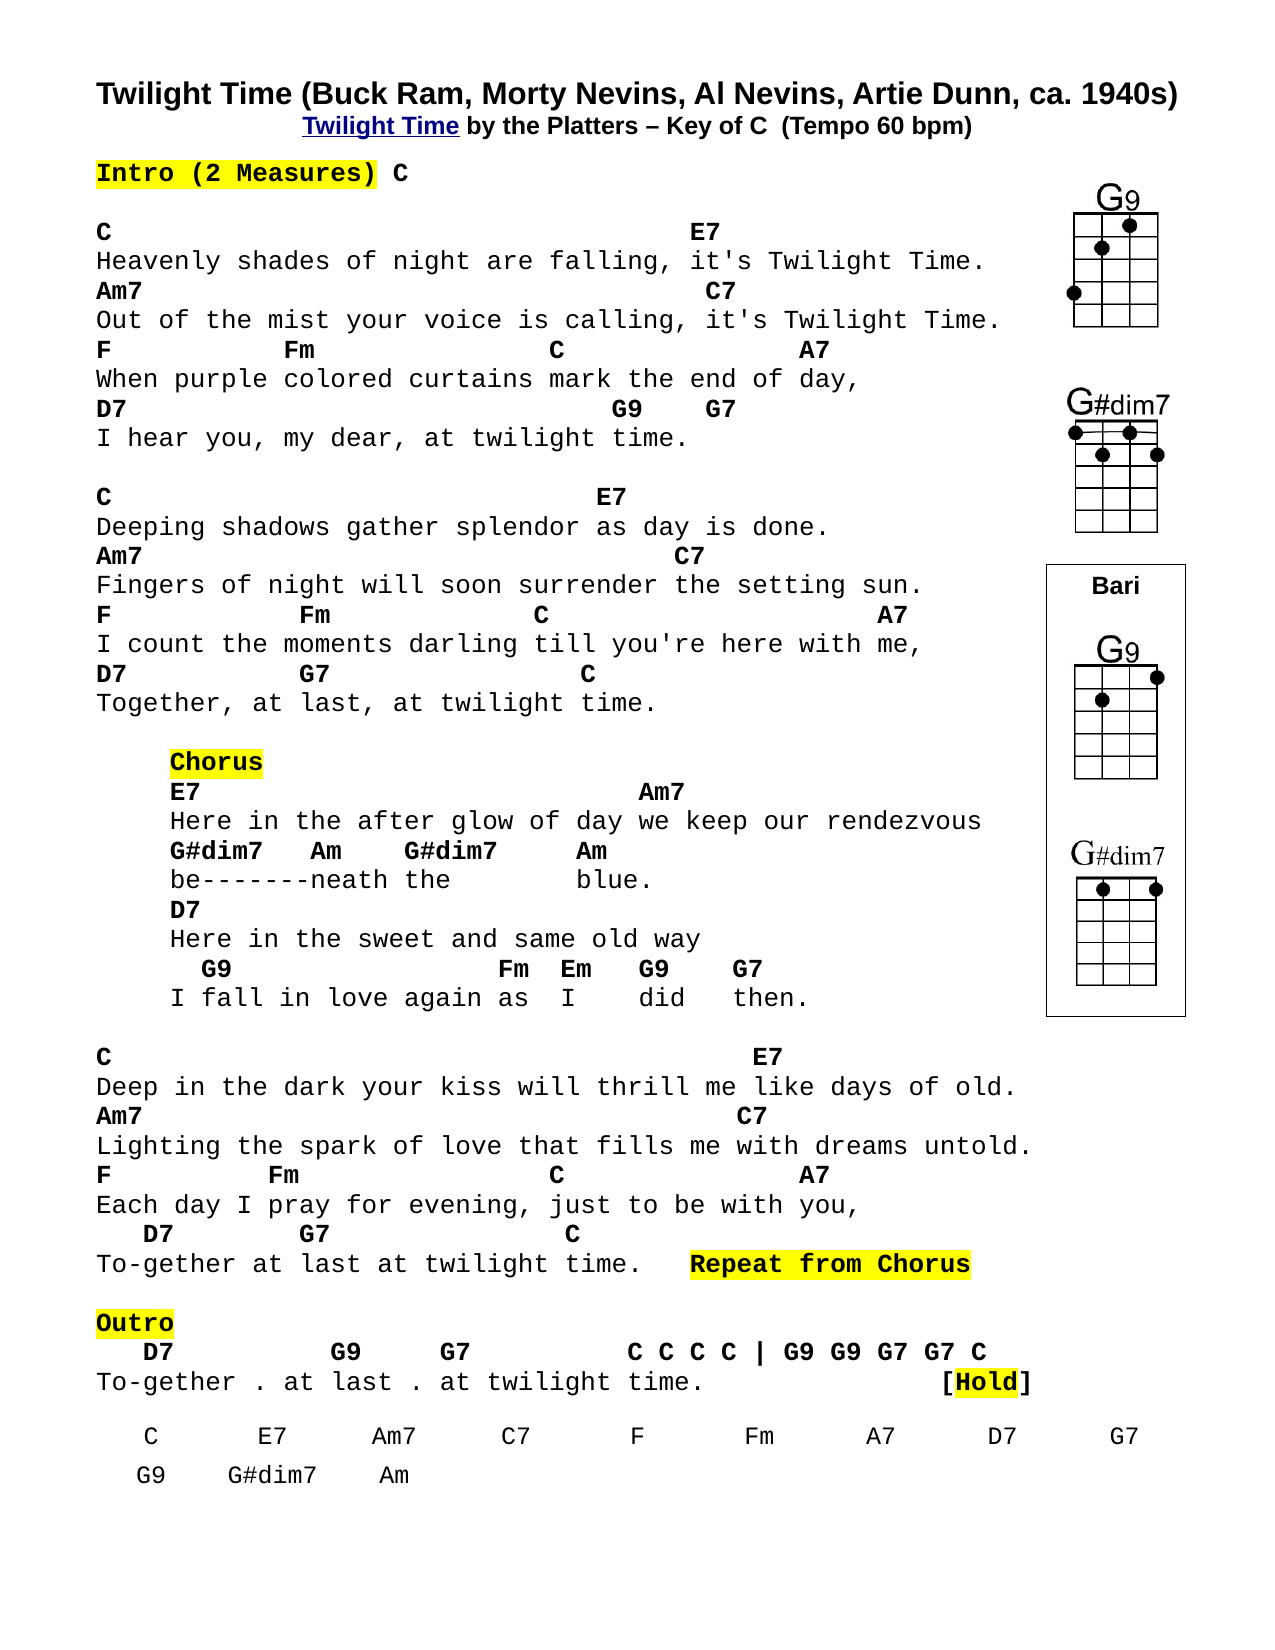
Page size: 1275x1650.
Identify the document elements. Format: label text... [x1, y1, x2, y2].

table_cell C7 [455, 1418, 577, 1457]
text Twilight Time by the Platters – Key of C (Tempo 60 bpm) [90, 111, 1185, 140]
table_cell D7 [942, 1418, 1063, 1457]
picture [1053, 364, 1179, 554]
table_cell Bari [1047, 565, 1185, 606]
table_cell [942, 1458, 1063, 1497]
table_cell F [577, 1418, 698, 1457]
table_cell [1047, 606, 1185, 811]
table_cell G9 [90, 1458, 212, 1497]
table_cell G7 [1063, 1418, 1185, 1457]
text Twilight Time (Buck Ram, Morty Nevins, Al Nevins, Artie Dunn, ca. 1940s) [90, 75, 1185, 111]
table_cell Am [333, 1458, 455, 1497]
picture [1052, 611, 1179, 801]
picture [1055, 816, 1177, 1006]
table_cell [1046, 1017, 1185, 1418]
table_cell E7 [212, 1418, 333, 1457]
table_cell [820, 1458, 942, 1497]
table_cell A7 [820, 1418, 942, 1457]
picture [1052, 159, 1180, 349]
table_cell G#dim7 [212, 1458, 333, 1497]
table_cell Am7 [333, 1418, 455, 1457]
table_cell C [90, 1418, 212, 1457]
table_cell [698, 1458, 820, 1497]
table_cell [1046, 359, 1185, 564]
table_cell [455, 1458, 577, 1497]
table_header [1046, 154, 1185, 359]
table_cell [577, 1458, 698, 1497]
table_cell [1063, 1458, 1185, 1497]
table_header Intro (2 Measures) C C E7 Heavenly shades of night are falling, it's Twilight Time. Am7 C7 Out of the mist your voice is calling, it's Twilight Time. F Fm C A7 When purple colored curtains mark the end of day, D7 G9 G7 I hear you, my dear, at twilight time. C E7 Deeping shadows gather splendor as day is done. Am7 C7 Fingers of night will soon surrender the setting sun. F Fm C A7 I count the moments darling till you're here with me, D7 G7 C Together, at last, at twilight time. Chorus E7 Am7 Here in the after glow of day we keep our rendezvous G#dim7 Am G#dim7 Am be-------neath the blue. D7 Here in the sweet and same old way G9 Fm Em G9 G7 I fall in love again as I did then. C E7 Deep in the dark your kiss will thrill me like days of old. Am7 C7 Lighting the spark of love that fills me with dreams untold. F Fm C A7 Each day I pray for evening, just to be with you, D7 G7 C To-gether at last at twilight time. Repeat from Chorus Outro D7 G9 G7 C C C C | G9 G9 G7 G7 C To-gether . at last . at twilight time. [Hold] [90, 154, 1046, 1418]
table_cell [1047, 811, 1185, 1016]
table_cell Fm [698, 1418, 820, 1457]
